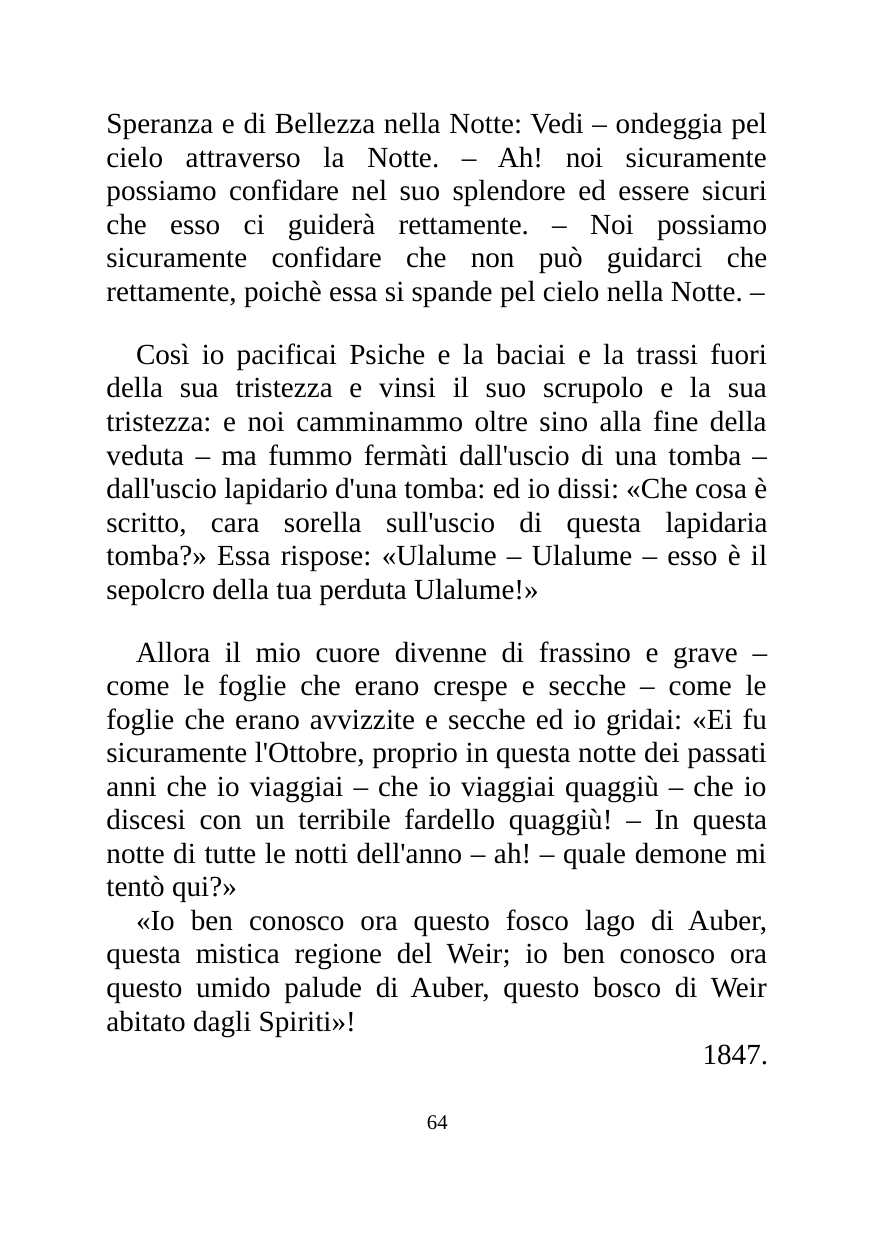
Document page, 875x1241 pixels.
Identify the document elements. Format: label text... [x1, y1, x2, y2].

text Speranza e di Bellezza nella Notte: Vedi – ondeggia pel cielo attraverso la Notte. – Ah! noi sicuramente possiamo confidare nel suo splendore ed essere sicuri che esso ci guiderà rettamente. – Noi possiamo sicuramente confidare che non può guidarci che rettamente, poichè essa si spande pel cielo nella Notte. – [106, 106, 768, 307]
text «Io ben conosco ora questo fosco lago di Auber, questa mistica regione del Weir; io ben conosco ora questo umido palude di Auber, questo bosco di Weir abitato dagli Spiriti»! [106, 903, 768, 1037]
text Così io pacificai Psiche e la baciai e la trassi fuori della sua tristezza e vinsi il suo scrupolo e la sua tristezza: e noi camminammo oltre sino alla fine della veduta – ma fummo fermàti dall'uscio di una tomba – dall'uscio lapidario d'una tomba: ed io dissi: «Che cosa è scritto, cara sorella sull'uscio di questa lapidaria tomba?» Essa rispose: «Ulalume – Ulalume – esso è il sepolcro della tua perduta Ulalume!» [106, 337, 768, 605]
text Allora il mio cuore divenne di frassino e grave – come le foglie che erano crespe e secche – come le foglie che erano avvizzite e secche ed io gridai: «Ei fu sicuramente l'Ottobre, proprio in questa notte dei passati anni che io viaggiai – che io viaggiai quaggiù – che io discesi con un terribile fardello quaggiù! – In questa notte di tutte le notti dell'anno – ah! – quale demone mi tentò qui?» [106, 635, 768, 903]
text 1847. [106, 1037, 768, 1071]
